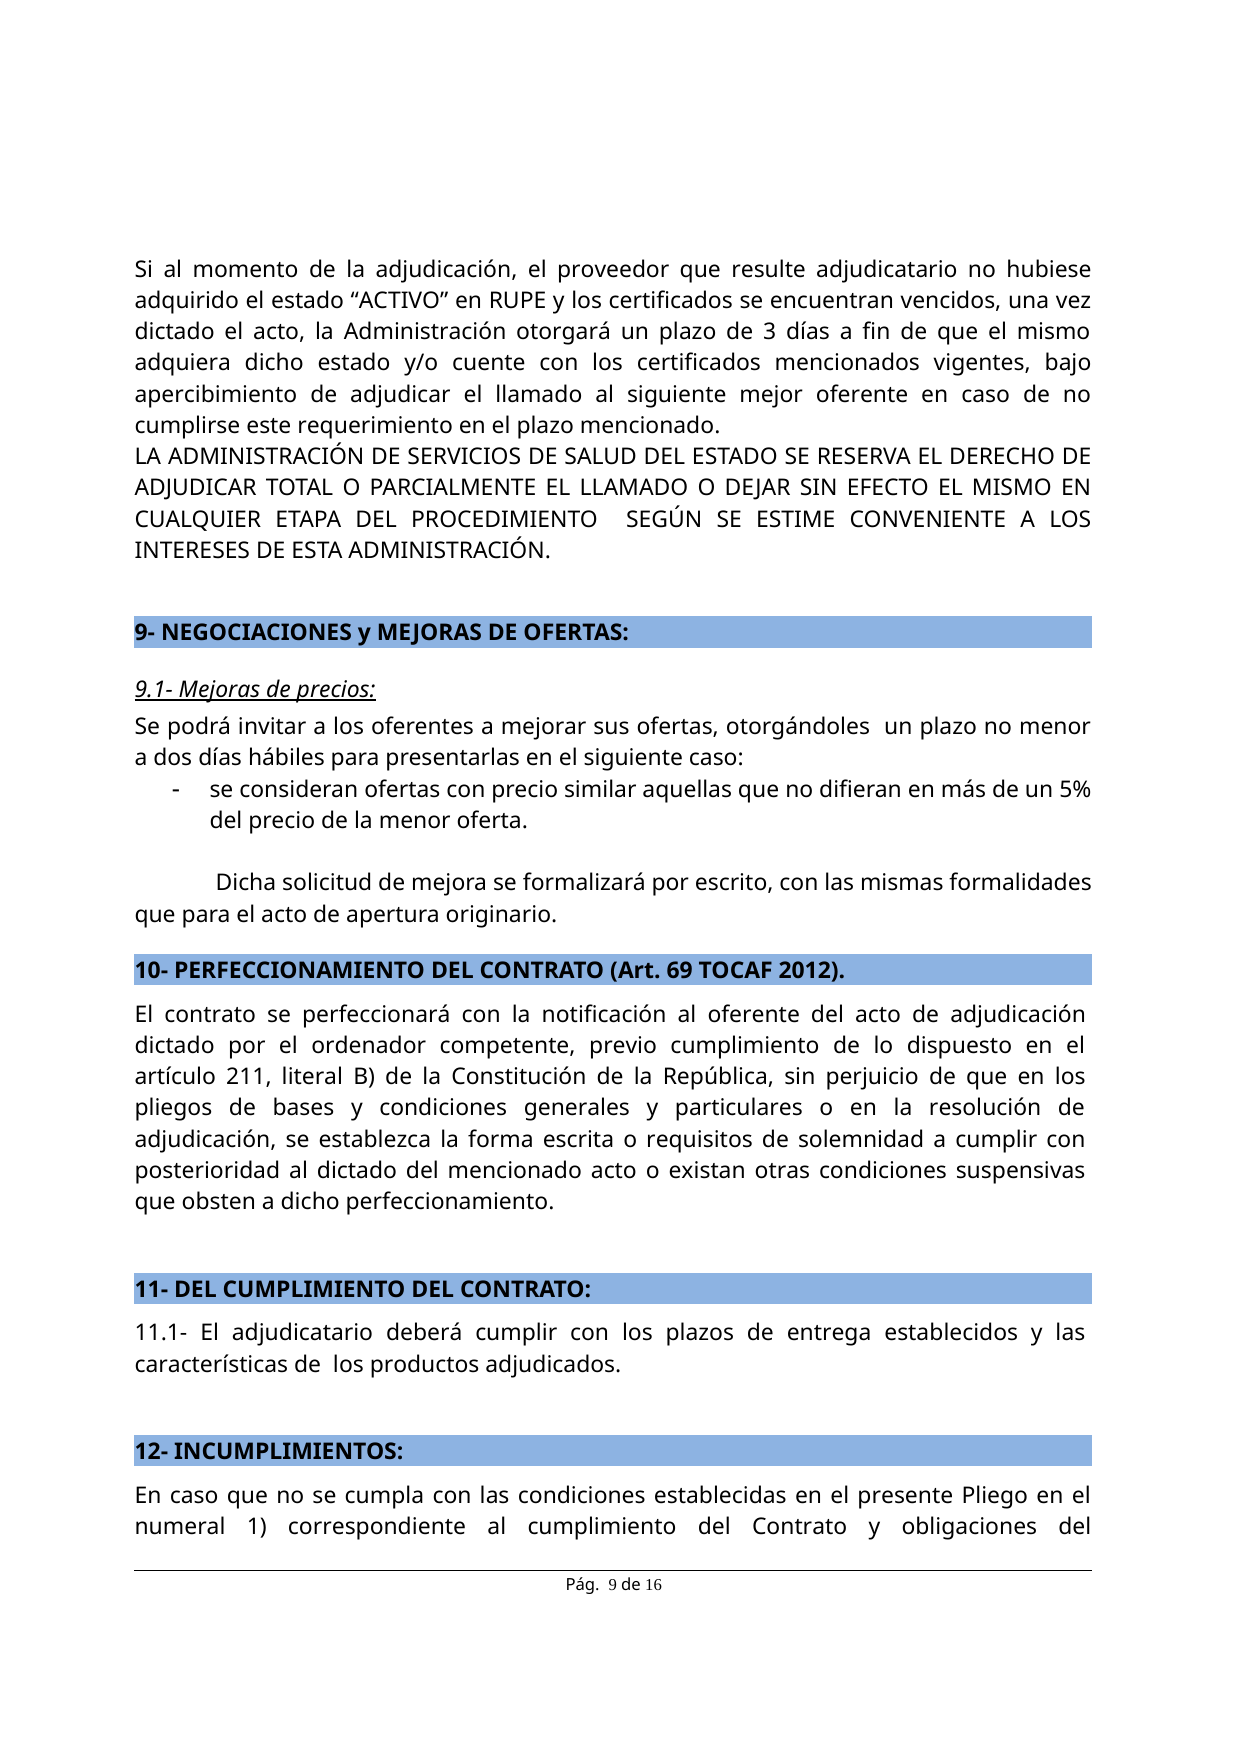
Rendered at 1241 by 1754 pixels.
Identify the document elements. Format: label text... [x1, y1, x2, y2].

subtitle 12- INCUMPLIMIENTOS: [134, 1435, 1092, 1466]
subtitle 9.1- Mejoras de precios: [134, 673, 1092, 704]
text La Administración de Servicios de Salud del Estado se reserva el derecho de adjudicar total o parcialmente el llamado o dejar sin efecto el mismo en cualquier etapa del procedimiento según se estime conveniente a los intereses de esta Administración. [134, 440, 1092, 565]
text Dicha solicitud de mejora se formalizará por escrito, con las mismas formalidades que para el acto de apertura originario. [134, 866, 1092, 929]
text Si al momento de la adjudicación, el proveedor que resulte adjudicatario no hubiese adquirido el estado “ACTIVO” en RUPE y los certificados se encuentran vencidos, una vez dictado el acto, la Administración otorgará un plazo de 3 días a fin de que el mismo adquiera dicho estado y/o cuente con los certificados mencionados vigentes, bajo apercibimiento de adjudicar el llamado al siguiente mejor oferente en caso de no cumplirse este requerimiento en el plazo mencionado. [134, 252, 1092, 440]
text Se podrá invitar a los oferentes a mejorar sus ofertas, otorgándoles un plazo no menor a dos días hábiles para presentarlas en el siguiente caso: [134, 710, 1092, 773]
list se consideran ofertas con precio similar aquellas que no difieran en más de un 5% del precio de la menor oferta. [172, 773, 1092, 835]
text 11.1- El adjudicatario deberá cumplir con los plazos de entrega establecidos y las características de los productos adjudicados. [134, 1316, 1087, 1379]
subtitle 10- PERFECCIONAMIENTO DEL CONTRATO (Art. 69 TOCAF 2012). [134, 954, 1092, 985]
subtitle 11- DEL CUMPLIMIENTO DEL CONTRATO: [134, 1273, 1092, 1304]
subtitle 9- NEGOCIACIONES y MEJORAS DE OFERTAS: [134, 616, 1092, 648]
text El contrato se perfeccionará con la notificación al oferente del acto de adjudicación dictado por el ordenador competente, previo cumplimiento de lo dispuesto en el artículo 211, literal B) de la Constitución de la República, sin perjuicio de que en los pliegos de bases y condiciones generales y particulares o en la resolución de adjudicación, se establezca la forma escrita o requisitos de solemnidad a cumplir con posterioridad al dictado del mencionado acto o existan otras condiciones suspensivas que obsten a dicho perfeccionamiento. [134, 998, 1087, 1216]
text En caso que no se cumpla con las condiciones establecidas en el presente Pliego en el numeral 1) correspondiente al cumplimiento del Contrato y obligaciones del [134, 1479, 1093, 1541]
